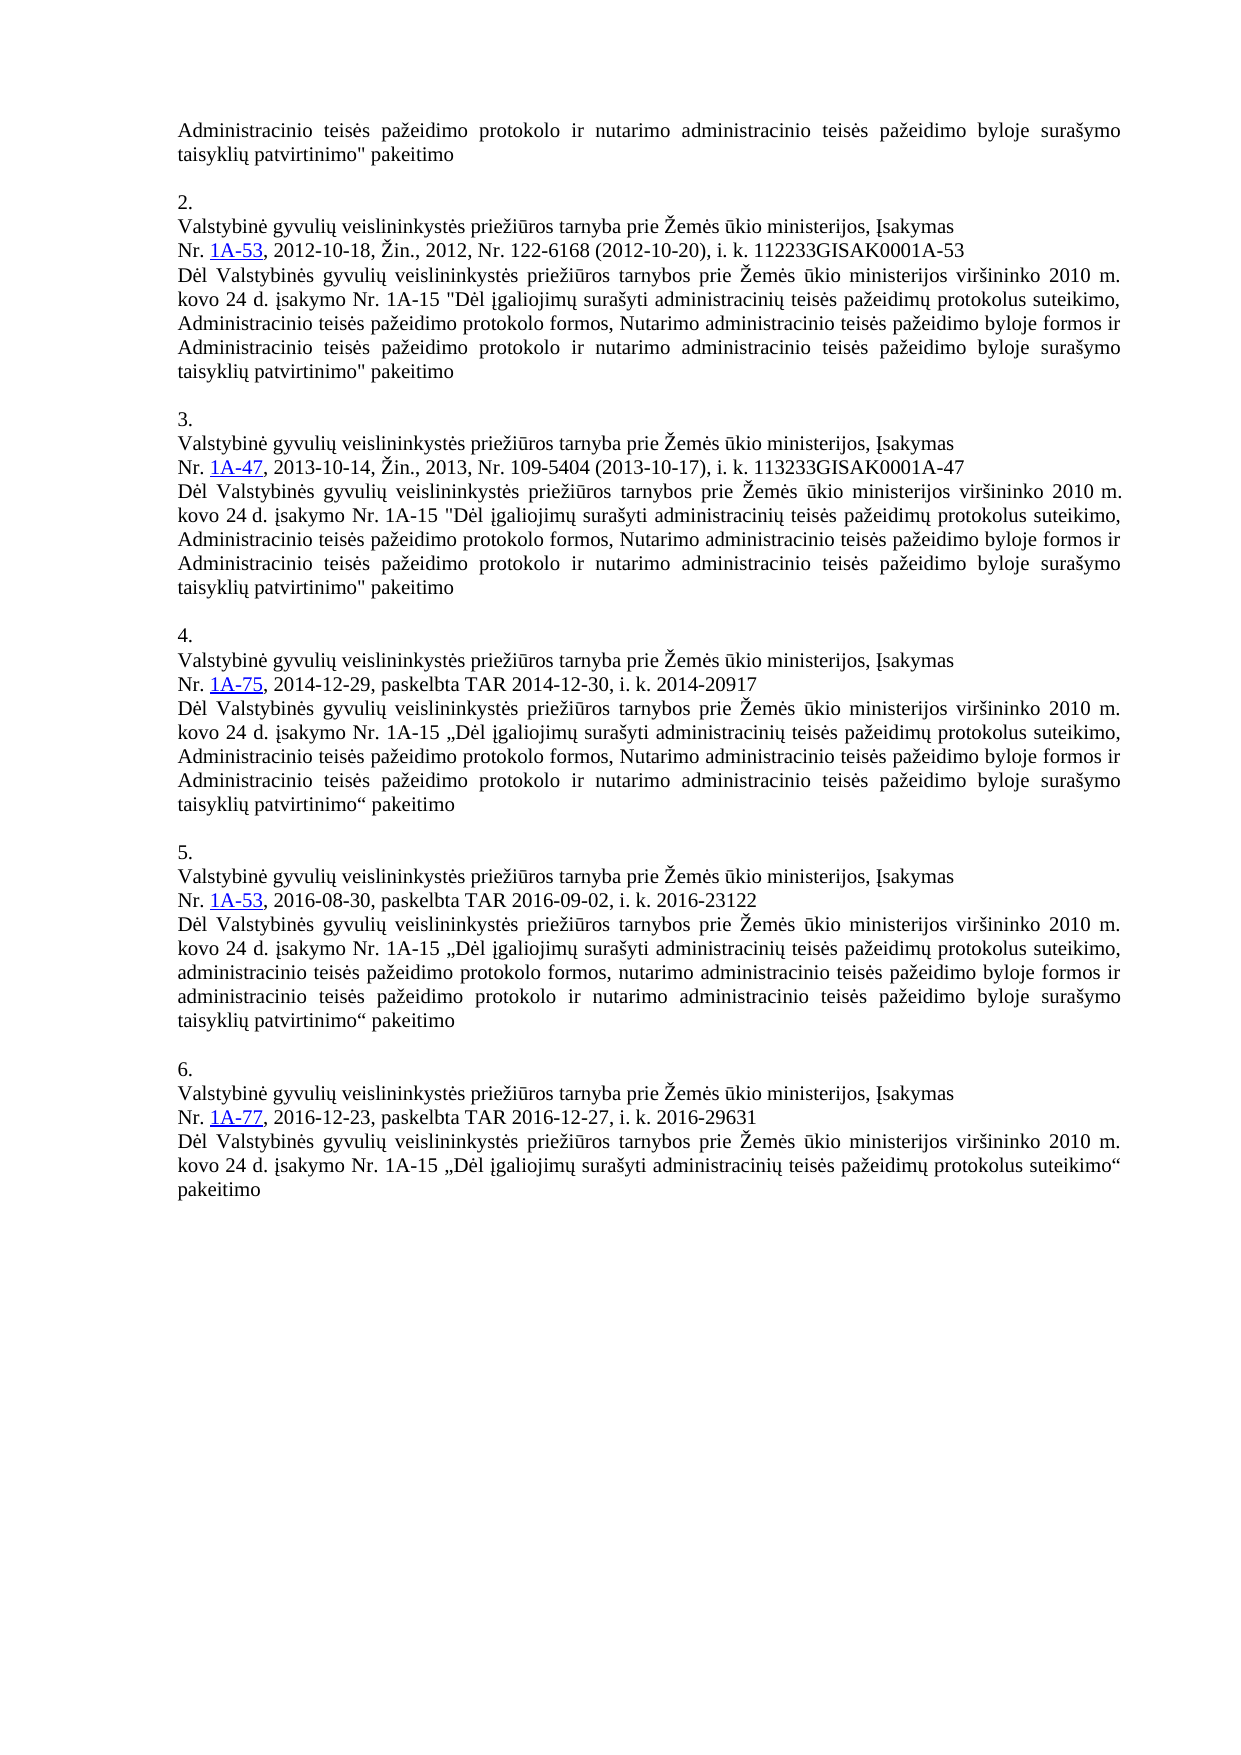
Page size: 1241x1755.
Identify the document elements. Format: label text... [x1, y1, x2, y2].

text Valstybinė gyvulių veislininkystės priežiūros tarnyba prie Žemės ūkio ministerijos, Įsakymas [177, 647, 1122, 672]
text 3. [177, 407, 1122, 431]
text Dėl Valstybinės gyvulių veislininkystės priežiūros tarnybos prie Žemės ūkio ministerijos viršininko 2010 m. kovo 24 d. įsakymo Nr. 1A-15 „Dėl įgaliojimų surašyti administracinių teisės pažeidimų protokolus suteikimo“ pakeitimo [177, 1129, 1122, 1201]
text 5. [177, 840, 1122, 864]
text Valstybinė gyvulių veislininkystės priežiūros tarnyba prie Žemės ūkio ministerijos, Įsakymas [177, 1081, 1122, 1105]
text Valstybinė gyvulių veislininkystės priežiūros tarnyba prie Žemės ūkio ministerijos, Įsakymas [177, 431, 1122, 455]
text Dėl Valstybinės gyvulių veislininkystės priežiūros tarnybos prie Žemės ūkio ministerijos viršininko 2010 m. kovo 24 d. įsakymo Nr. 1A-15 "Dėl įgaliojimų surašyti administracinių teisės pažeidimų protokolus suteikimo, Administracinio teisės pažeidimo protokolo formos, Nutarimo administracinio teisės pažeidimo byloje formos ir Administracinio teisės pažeidimo protokolo ir nutarimo administracinio teisės pažeidimo byloje surašymo taisyklių patvirtinimo" pakeitimo [177, 262, 1122, 383]
text Valstybinė gyvulių veislininkystės priežiūros tarnyba prie Žemės ūkio ministerijos, Įsakymas [177, 214, 1122, 238]
text Nr. 1A-53, 2016-08-30, paskelbta TAR 2016-09-02, i. k. 2016-23122 [177, 888, 1122, 912]
text Dėl Valstybinės gyvulių veislininkystės priežiūros tarnybos prie Žemės ūkio ministerijos viršininko 2010 m. kovo 24 d. įsakymo Nr. 1A-15 „Dėl įgaliojimų surašyti administracinių teisės pažeidimų protokolus suteikimo, administracinio teisės pažeidimo protokolo formos, nutarimo administracinio teisės pažeidimo byloje formos ir administracinio teisės pažeidimo protokolo ir nutarimo administracinio teisės pažeidimo byloje surašymo taisyklių patvirtinimo“ pakeitimo [177, 912, 1122, 1032]
text 6. [177, 1057, 1122, 1081]
text Nr. 1A-75, 2014-12-29, paskelbta TAR 2014-12-30, i. k. 2014-20917 [177, 672, 1122, 696]
text 4. [177, 623, 1122, 647]
text Valstybinė gyvulių veislininkystės priežiūros tarnyba prie Žemės ūkio ministerijos, Įsakymas [177, 864, 1122, 888]
text Nr. 1A-47, 2013-10-14, Žin., 2013, Nr. 109-5404 (2013-10-17), i. k. 113233GISAK0001A-47 [177, 455, 1122, 479]
text Administracinio teisės pažeidimo protokolo ir nutarimo administracinio teisės pažeidimo byloje surašymo taisyklių patvirtinimo" pakeitimo [177, 118, 1122, 166]
text Nr. 1A-53, 2012-10-18, Žin., 2012, Nr. 122-6168 (2012-10-20), i. k. 112233GISAK0001A-53 [177, 238, 1122, 262]
text Nr. 1A-77, 2016-12-23, paskelbta TAR 2016-12-27, i. k. 2016-29631 [177, 1105, 1122, 1129]
text Dėl Valstybinės gyvulių veislininkystės priežiūros tarnybos prie Žemės ūkio ministerijos viršininko 2010 m. kovo 24 d. įsakymo Nr. 1A-15 "Dėl įgaliojimų surašyti administracinių teisės pažeidimų protokolus suteikimo, Administracinio teisės pažeidimo protokolo formos, Nutarimo administracinio teisės pažeidimo byloje formos ir Administracinio teisės pažeidimo protokolo ir nutarimo administracinio teisės pažeidimo byloje surašymo taisyklių patvirtinimo" pakeitimo [177, 479, 1122, 599]
text 2. [177, 190, 1122, 214]
text Dėl Valstybinės gyvulių veislininkystės priežiūros tarnybos prie Žemės ūkio ministerijos viršininko 2010 m. kovo 24 d. įsakymo Nr. 1A-15 „Dėl įgaliojimų surašyti administracinių teisės pažeidimų protokolus suteikimo, Administracinio teisės pažeidimo protokolo formos, Nutarimo administracinio teisės pažeidimo byloje formos ir Administracinio teisės pažeidimo protokolo ir nutarimo administracinio teisės pažeidimo byloje surašymo taisyklių patvirtinimo“ pakeitimo [177, 696, 1122, 816]
